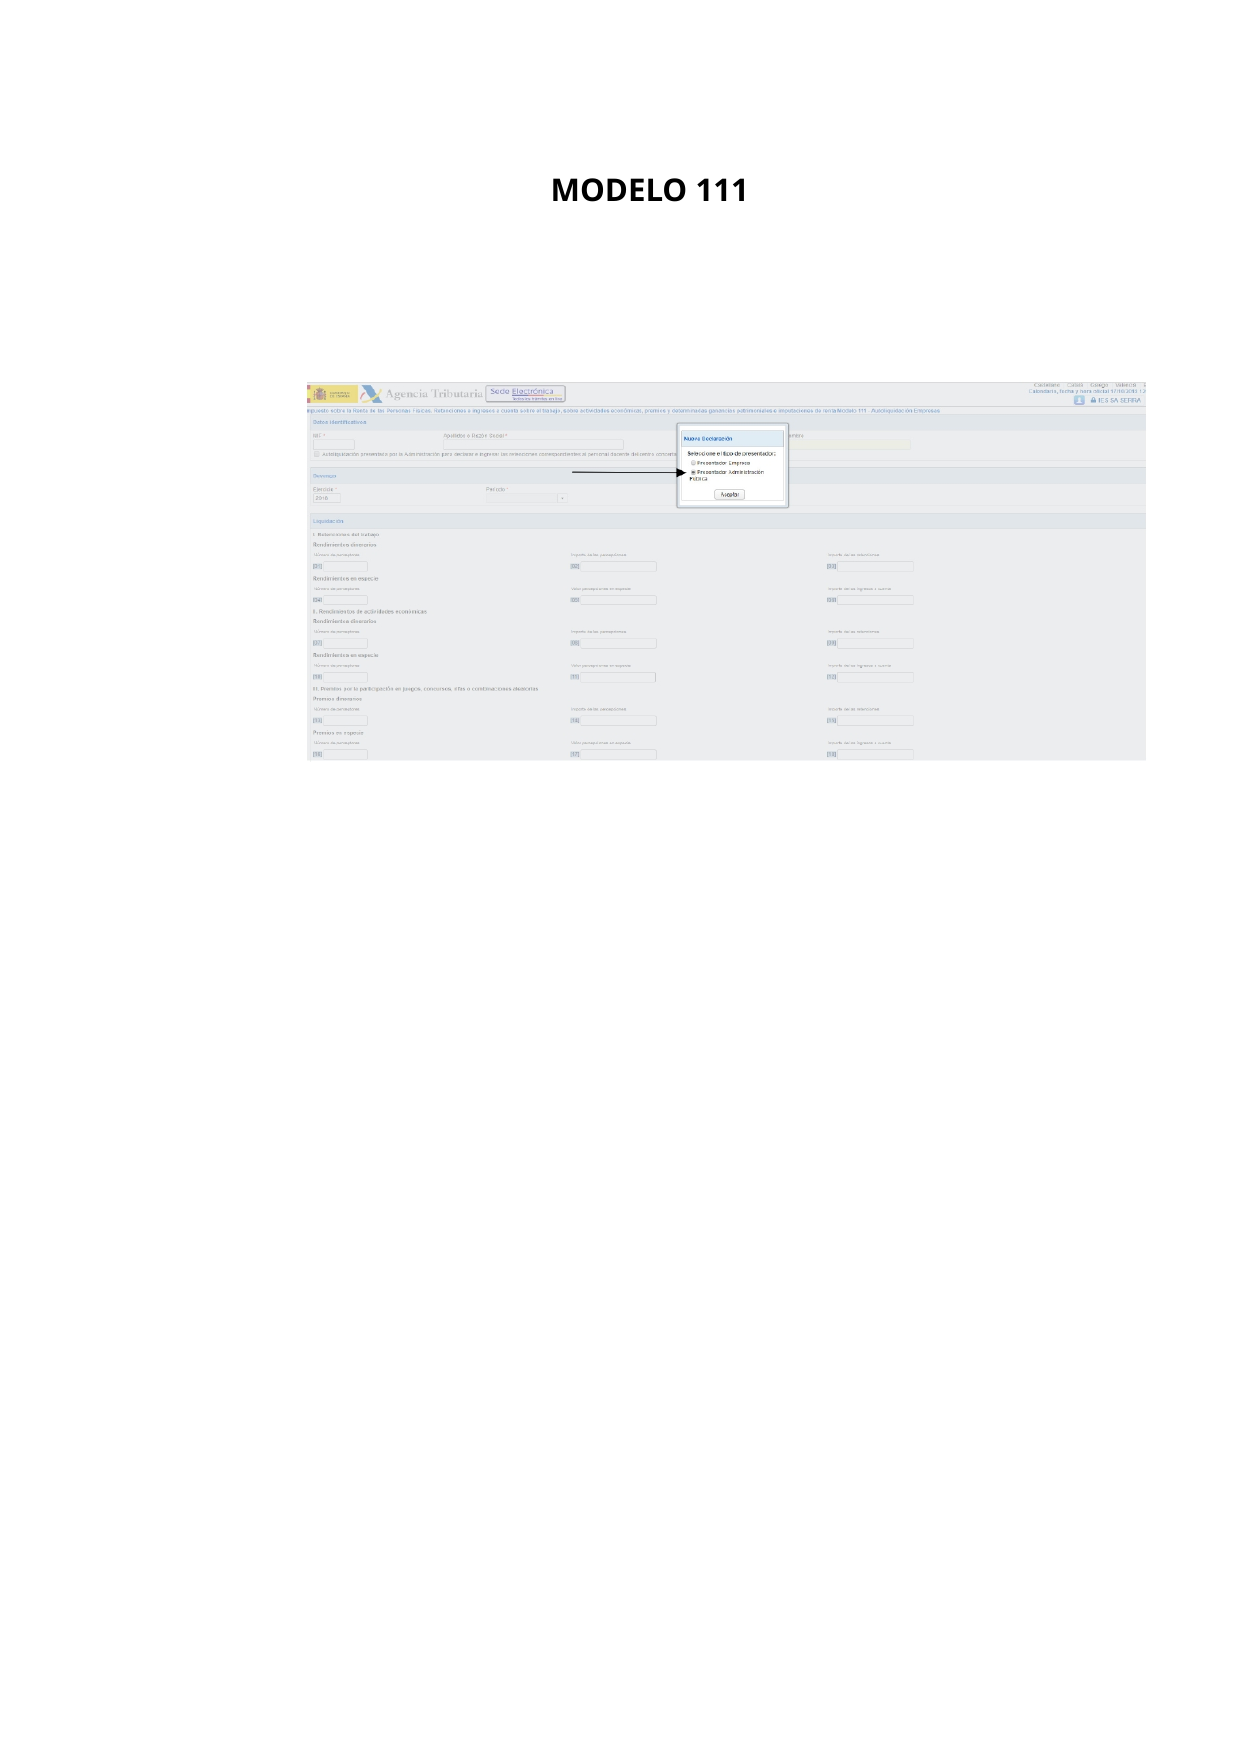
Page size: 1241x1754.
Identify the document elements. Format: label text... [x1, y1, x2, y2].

text MODELO 111 [118, 118, 1181, 222]
picture [161, 345, 1166, 1634]
